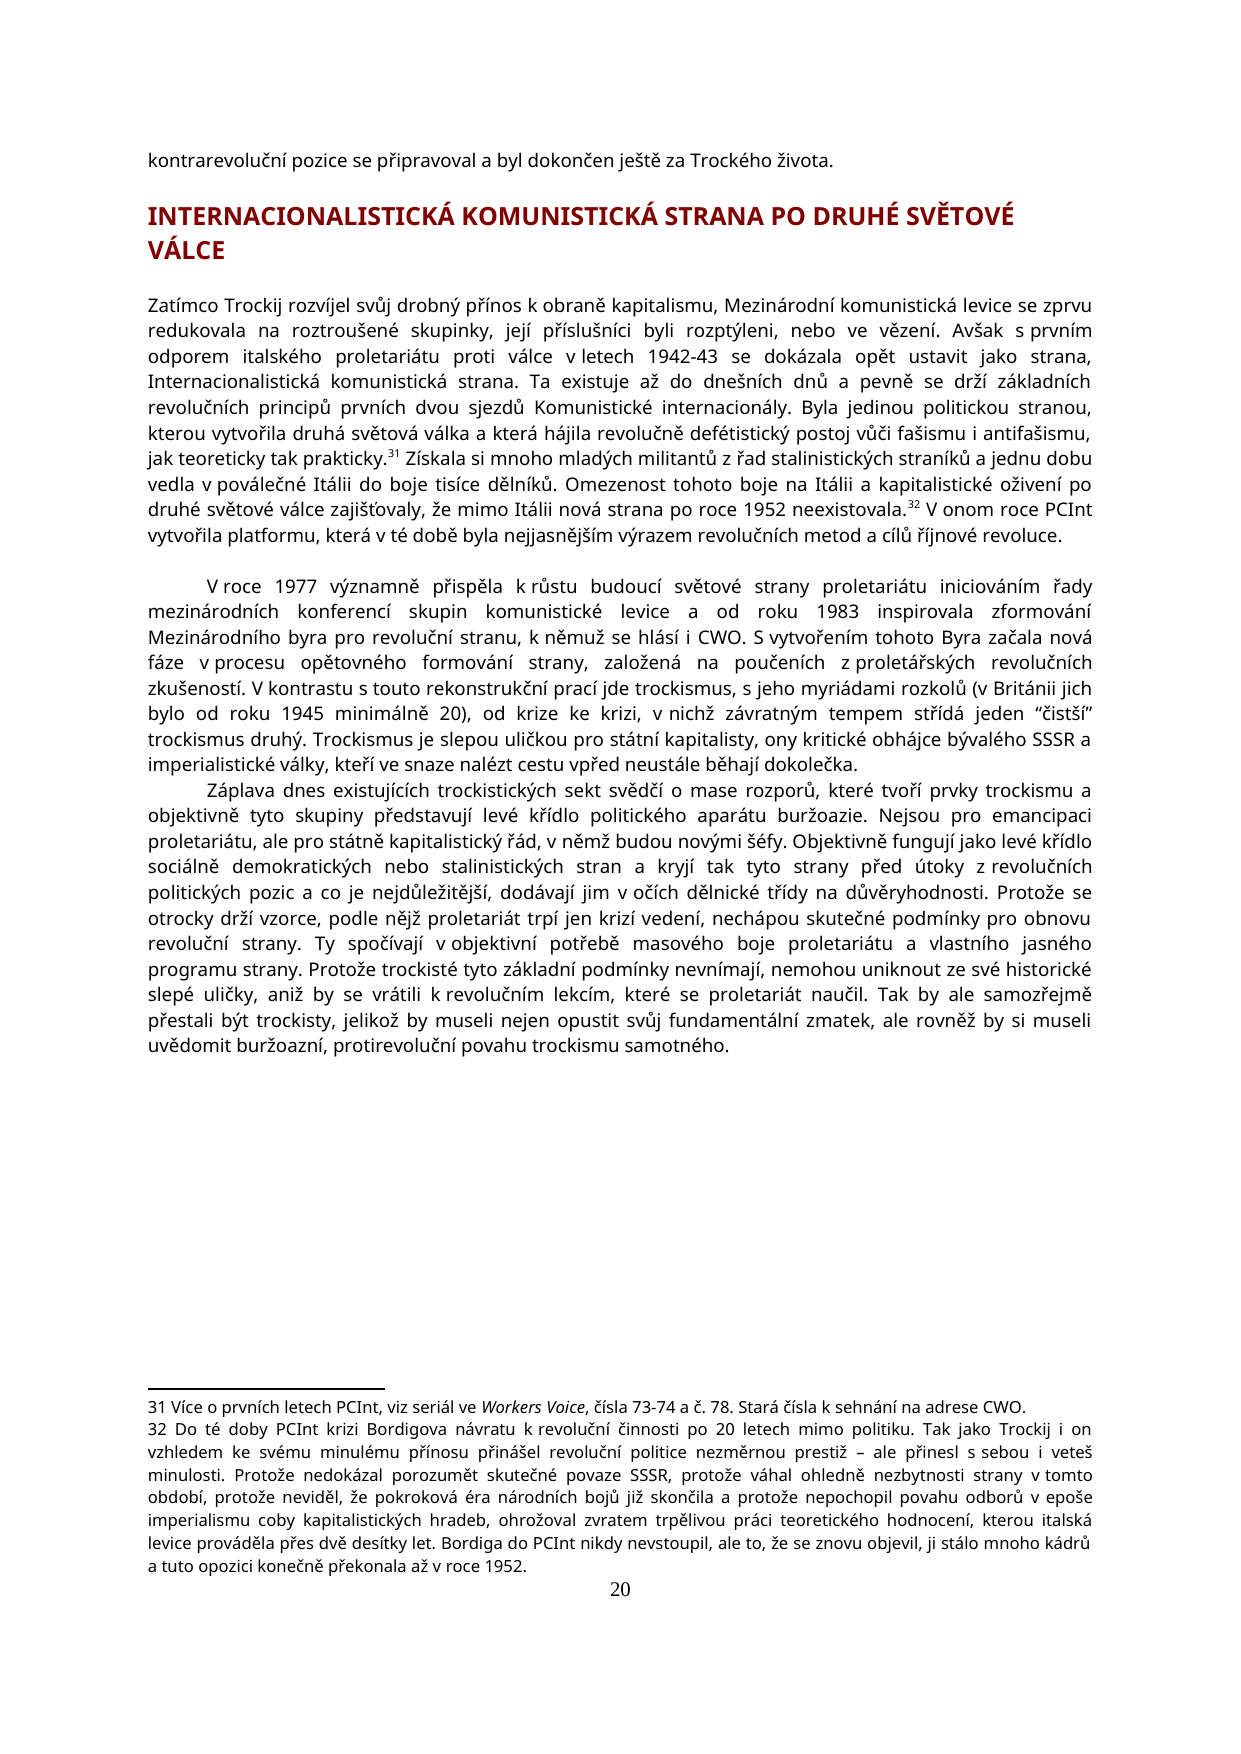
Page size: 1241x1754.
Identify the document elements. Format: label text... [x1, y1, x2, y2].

text kontrarevoluční pozice se připravoval a byl dokončen ještě za Trockého života. [148, 148, 1093, 173]
text V roce 1977 významně přispěla k růstu budoucí světové strany proletariátu iniciováním řady mezinárodních konferencí skupin komunistické levice a od roku 1983 inspirovala zformování Mezinárodního byra pro revoluční stranu, k němuž se hlásí i CWO. S vytvořením tohoto Byra začala nová fáze v procesu opětovného formování strany, založená na poučeních z proletářských revolučních zkušeností. V kontrastu s touto rekonstrukční prací jde trockismus, s jeho myriádami rozkolů (v Británii jich bylo od roku 1945 minimálně 20), od krize ke krizi, v nichž závratným tempem střídá jeden “čistší” trockismus druhý. Trockismus je slepou uličkou pro státní kapitalisty, ony kritické obhájce bývalého SSSR a imperialistické války, kteří ve snaze nalézt cestu vpřed neustále běhají dokolečka. [148, 573, 1093, 777]
text INTERNACIONALISTICKÁ KOMUNISTICKÁ STRANA PO DRUHÉ SVĚTOVÉ VÁLCE [148, 199, 1093, 267]
text Více o prvních letech PCInt, viz seriál ve Workers Voice, čísla 73-74 a č. 78. Stará čísla k sehnání na adrese CWO. [148, 1395, 1093, 1418]
text Záplava dnes existujících trockistických sekt svědčí o mase rozporů, které tvoří prvky trockismu a objektivně tyto skupiny představují levé křídlo politického aparátu buržoazie. Nejsou pro emancipaci proletariátu, ale pro státně kapitalistický řád, v němž budou novými šéfy. Objektivně fungují jako levé křídlo sociálně demokratických nebo stalinistických stran a kryjí tak tyto strany před útoky z revolučních politických pozic a co je nejdůležitější, dodávají jim v očích dělnické třídy na důvěryhodnosti. Protože se otrocky drží vzorce, podle nějž proletariát trpí jen krizí vedení, nechápou skutečné podmínky pro obnovu revoluční strany. Ty spočívají v objektivní potřebě masového boje proletariátu a vlastního jasného programu strany. Protože trockisté tyto základní podmínky nevnímají, nemohou uniknout ze své historické slepé uličky, aniž by se vrátili k revolučním lekcím, které se proletariát naučil. Tak by ale samozřejmě přestali být trockisty, jelikož by museli nejen opustit svůj fundamentální zmatek, ale rovněž by si museli uvědomit buržoazní, protirevoluční povahu trockismu samotného. [148, 777, 1093, 1058]
text Do té doby PCInt krizi Bordigova návratu k revoluční činnosti po 20 letech mimo politiku. Tak jako Trockij i on vzhledem ke svému minulému přínosu přinášel revoluční politice nezměrnou prestiž – ale přinesl s sebou i veteš minulosti. Protože nedokázal porozumět skutečné povaze SSSR, protože váhal ohledně nezbytnosti strany v tomto období, protože neviděl, že pokroková éra národních bojů již skončila a protože nepochopil povahu odborů v epoše imperialismu coby kapitalistických hradeb, ohrožoval zvratem trpělivou práci teoretického hodnocení, kterou italská levice prováděla přes dvě desítky let. Bordiga do PCInt nikdy nevstoupil, ale to, že se znovu objevil, ji stálo mnoho kádrů a tuto opozici konečně překonala až v roce 1952. [148, 1418, 1093, 1577]
text Zatímco Trockij rozvíjel svůj drobný přínos k obraně kapitalismu, Mezinárodní komunistická levice se zprvu redukovala na roztroušené skupinky, její příslušníci byli rozptýleni, nebo ve vězení. Avšak s prvním odporem italského proletariátu proti válce v letech 1942-43 se dokázala opět ustavit jako strana, Internacionalistická komunistická strana. Ta existuje až do dnešních dnů a pevně se drží základních revolučních principů prvních dvou sjezdů Komunistické internacionály. Byla jedinou politickou stranou, kterou vytvořila druhá světová válka a která hájila revolučně defétistický postoj vůči fašismu i antifašismu, jak teoreticky tak prakticky. Získala si mnoho mladých militantů z řad stalinistických straníků a jednu dobu vedla v poválečné Itálii do boje tisíce dělníků. Omezenost tohoto boje na Itálii a kapitalistické oživení po druhé světové válce zajišťovaly, že mimo Itálii nová strana po roce 1952 neexistovala. V onom roce PCInt vytvořila platformu, která v té době byla nejjasnějším výrazem revolučních metod a cílů říjnové revoluce. [148, 292, 1093, 547]
